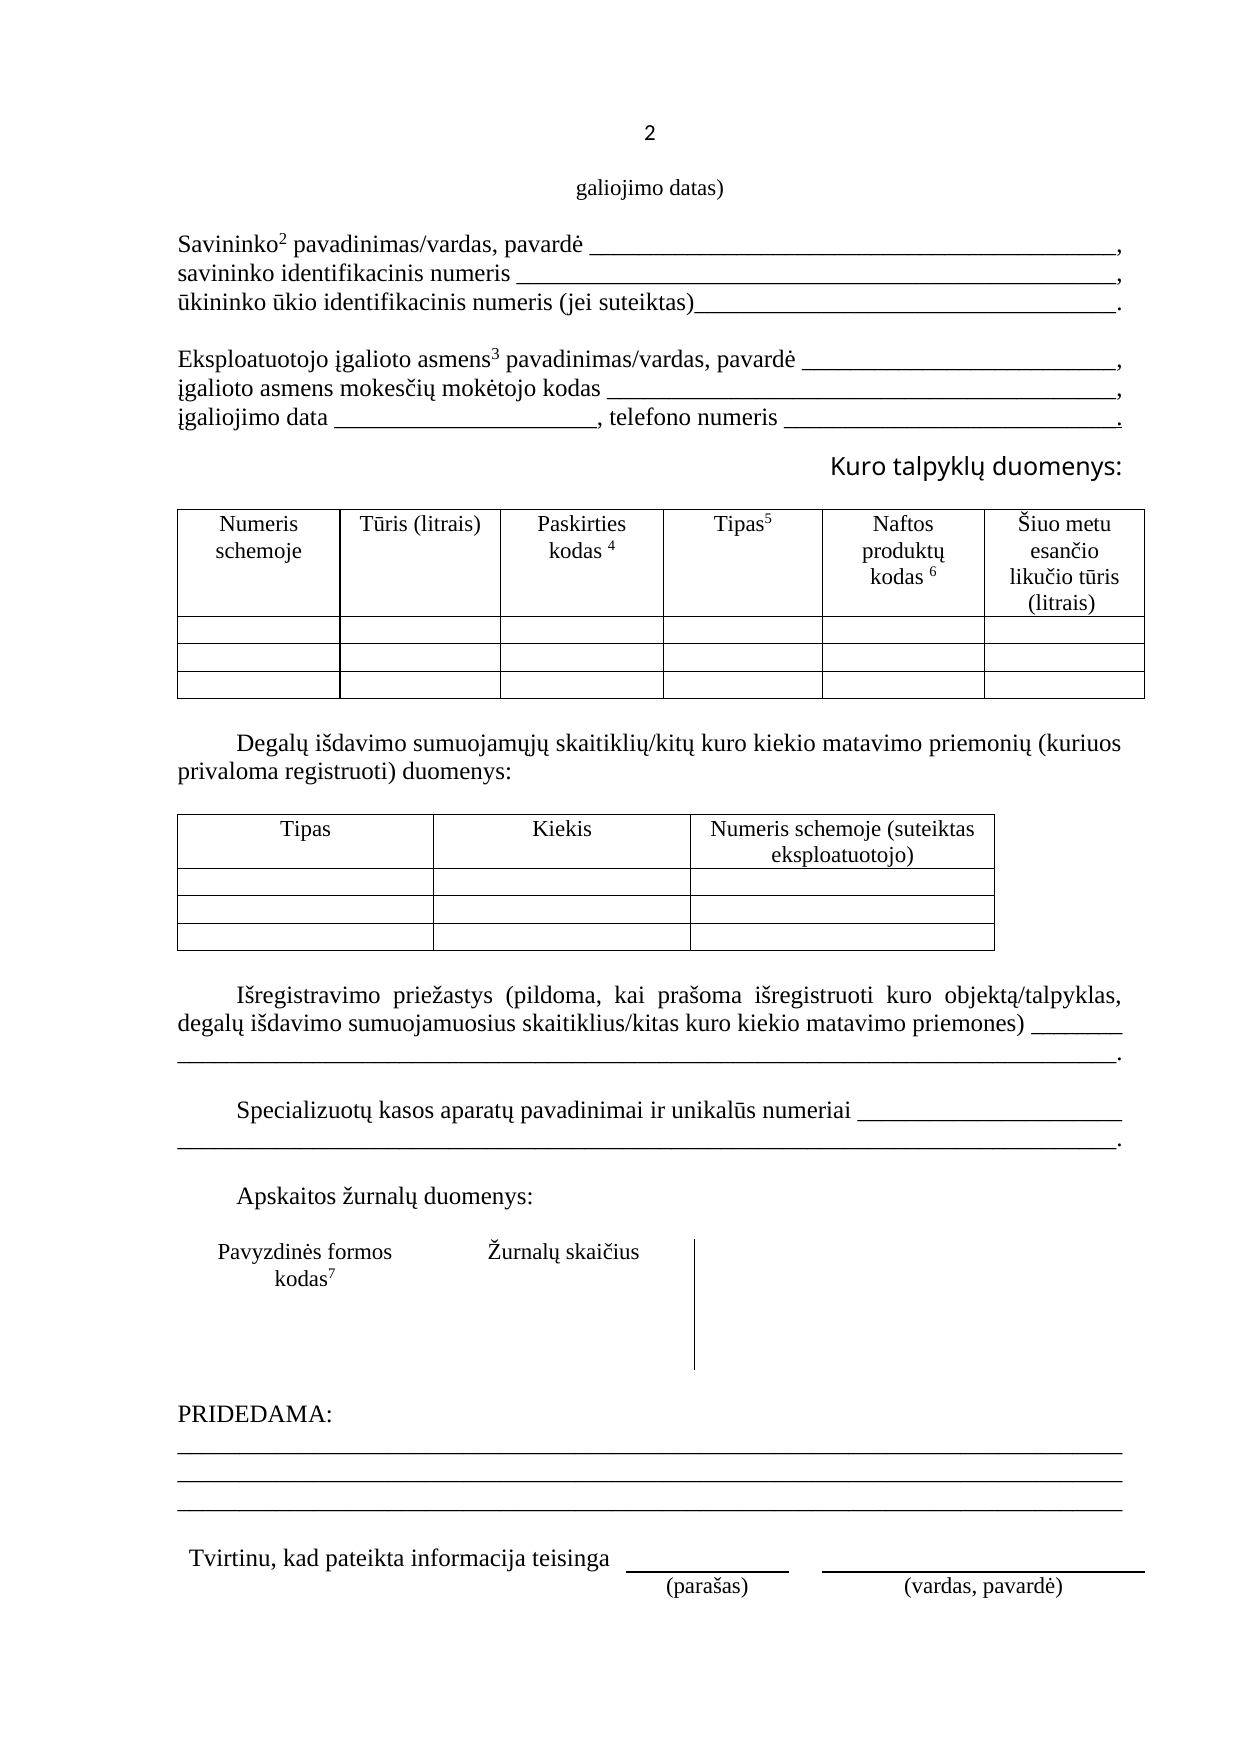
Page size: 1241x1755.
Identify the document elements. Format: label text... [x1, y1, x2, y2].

table_header Kiekis [434, 815, 690, 868]
text Degalų išdavimo sumuojamųjų skaitiklių/kitų kuro kiekio matavimo priemonių (kuriuos privaloma registruoti) duomenys: [177, 728, 1122, 785]
text Savininko2 pavadinimas/vardas, pavardė , [177, 229, 1122, 258]
table_cell [501, 644, 663, 671]
text savininko identifikacinis numeris , [177, 258, 1122, 287]
table_cell [341, 617, 500, 643]
table_cell [432, 1318, 694, 1344]
table_cell [691, 869, 994, 895]
table_cell [178, 924, 433, 950]
table_cell [985, 672, 1144, 698]
table_header [822, 1543, 1145, 1571]
text _ [177, 1428, 1122, 1453]
table_cell [664, 617, 822, 643]
table_cell [178, 869, 433, 895]
table_cell [341, 644, 500, 671]
table_header Tipas5 [664, 510, 822, 616]
table_cell [691, 896, 994, 922]
table_cell [432, 1291, 694, 1317]
table_header Tūris (litrais) [341, 510, 500, 616]
subtitle Kuro talpyklų duomenys: [177, 456, 1122, 481]
text _ [177, 1456, 1122, 1481]
table_cell [434, 896, 690, 922]
table_cell [664, 644, 822, 671]
table_header [626, 1543, 788, 1571]
table_cell [985, 644, 1144, 671]
table_cell [432, 1344, 694, 1370]
table_cell (vardas, pavardė) [822, 1573, 1145, 1599]
table_cell [434, 924, 690, 950]
table_cell [985, 617, 1144, 643]
text ūkininko ūkio identifikacinis numeris (jei suteiktas) . [177, 287, 1122, 316]
table_cell [178, 644, 339, 671]
table_cell [823, 644, 984, 671]
text įgalioto asmens mokesčių mokėtojo kodas , [177, 373, 1122, 402]
table_header Numeris schemoje (suteiktas eksploatuotojo) [691, 815, 994, 868]
table_cell [823, 672, 984, 698]
table_header Tvirtinu, kad pateikta informacija teisinga [177, 1543, 626, 1571]
table_header Šiuo metu esančio likučio tūris (litrais) [985, 510, 1144, 616]
text _ . [177, 1123, 1122, 1152]
table_cell [501, 672, 663, 698]
table_header Pavyzdinės formos kodas7 [177, 1239, 432, 1291]
table_header [995, 814, 1138, 950]
text įgaliojimo data _____________________, telefono numeris . [177, 402, 1122, 431]
table_cell [178, 672, 339, 698]
text PRIDEDAMA: [177, 1399, 1122, 1428]
table_cell [177, 1318, 432, 1344]
table_header [695, 1239, 1138, 1370]
table_cell [501, 617, 663, 643]
text Eksploatuotojo įgalioto asmens3 pavadinimas/vardas, pavardė , [177, 344, 1122, 373]
table_cell [178, 896, 433, 922]
table_cell [434, 869, 690, 895]
table_cell [691, 924, 994, 950]
table_cell [178, 617, 339, 643]
table_header Numeris schemoje [178, 510, 339, 616]
table_cell [789, 1571, 822, 1599]
text _ . [177, 1037, 1122, 1066]
text Išregistravimo priežastys (pildoma, kai prašoma išregistruoti kuro objektą/talpyklas, degalų išdavimo sumuojamuosius skaitiklius/kitas kuro kiekio matavimo priemones) [177, 980, 1122, 1037]
table_cell [823, 617, 984, 643]
table_cell [177, 1291, 432, 1317]
text Specializuotų kasos aparatų pavadinimai ir unikalūs numeriai [177, 1095, 1122, 1123]
table_header Tipas [178, 815, 433, 868]
table_header Žurnalų skaičius [432, 1239, 694, 1291]
text galiojimo datas) [177, 174, 1122, 201]
table_cell [664, 672, 822, 698]
table_cell (parašas) [626, 1573, 788, 1599]
table_header Paskirties kodas 4 [501, 510, 663, 616]
table_header [789, 1543, 822, 1571]
table_cell [177, 1571, 626, 1599]
text Apskaitos žurnalų duomenys: [177, 1181, 1122, 1210]
text _ [177, 1485, 1122, 1510]
table_cell [341, 672, 500, 698]
table_header Naftos produktų kodas 6 [823, 510, 984, 616]
table_cell [177, 1344, 432, 1370]
